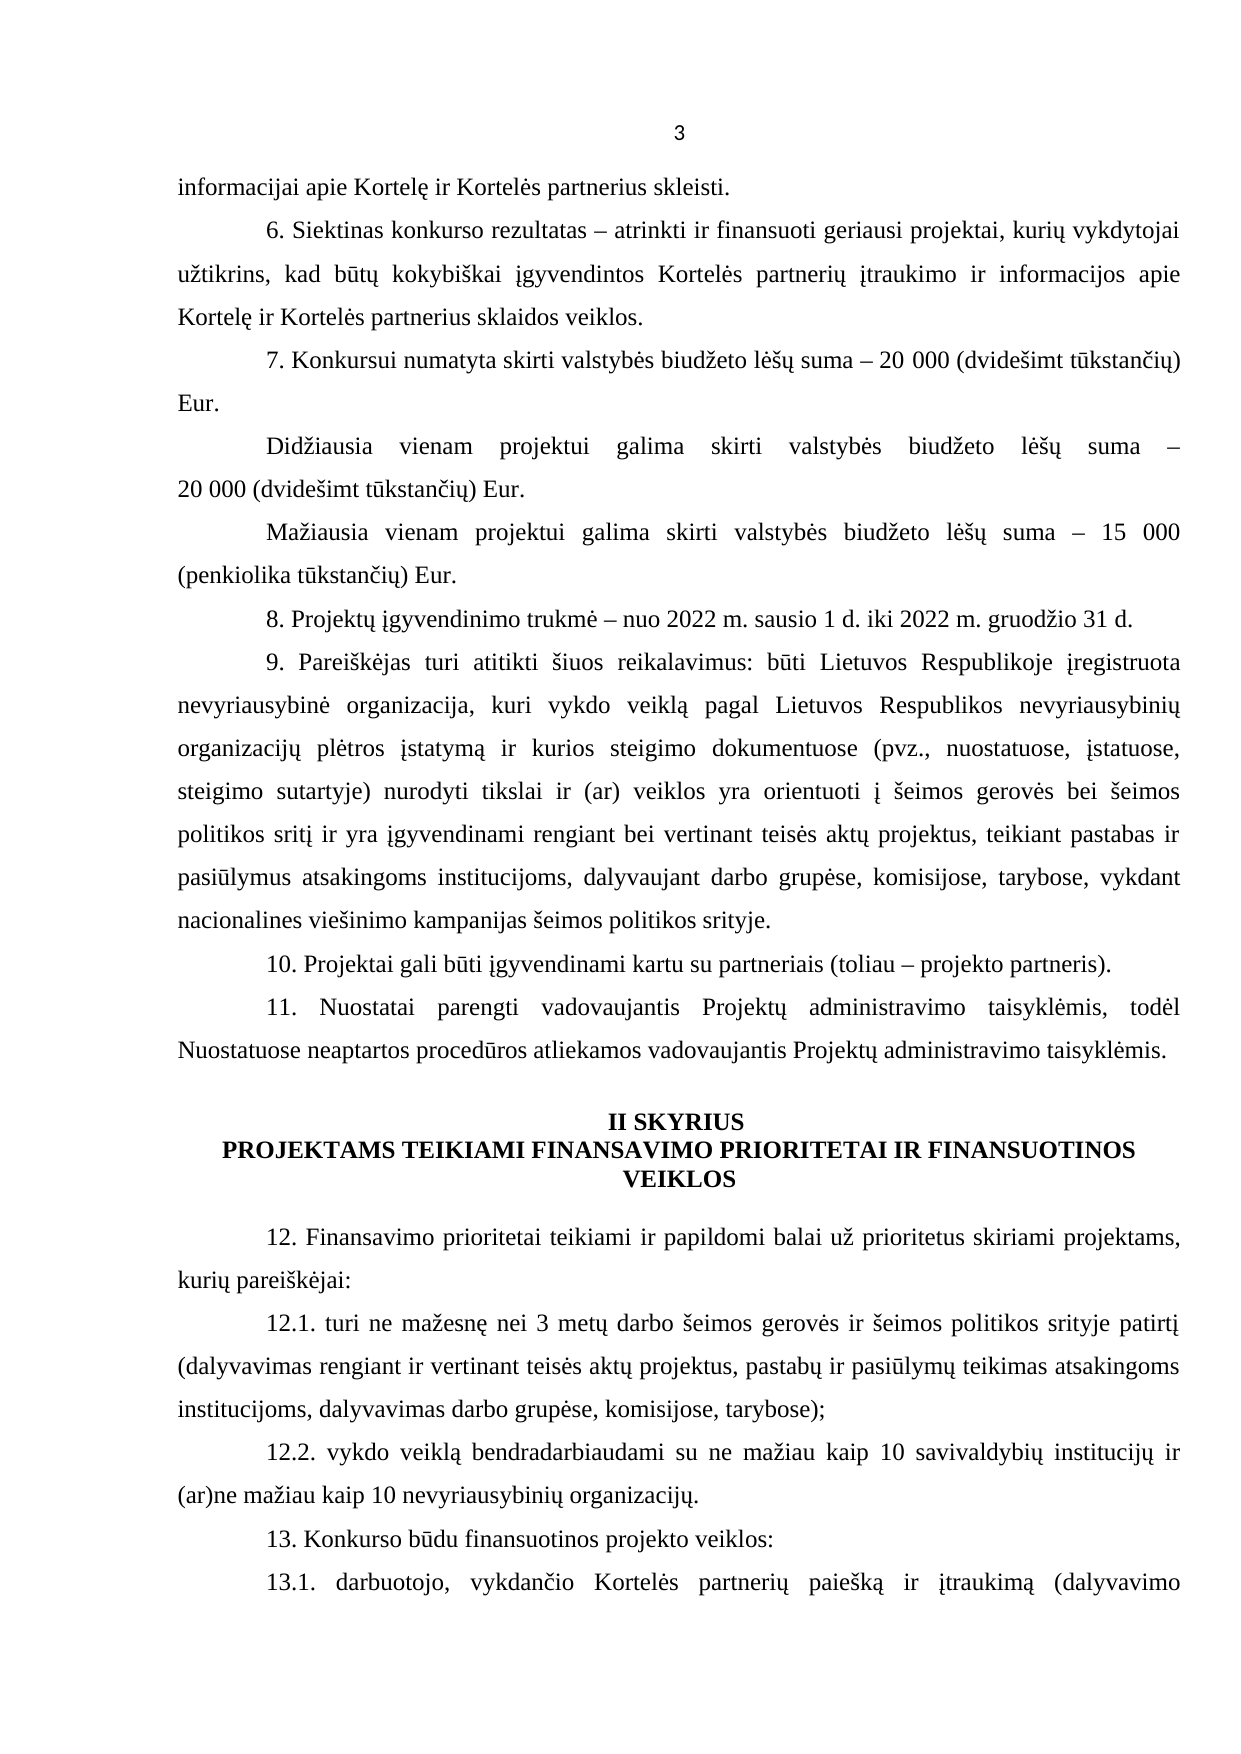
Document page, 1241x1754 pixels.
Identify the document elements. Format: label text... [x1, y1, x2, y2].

text 10. Projektai gali būti įgyvendinami kartu su partneriais (toliau – projekto partneris). [177, 949, 1181, 977]
text 7. Konkursui numatyta skirti valstybės biudžeto lėšų suma – 20 000 (dvidešimt tūkstančių) Eur. [177, 345, 1181, 417]
text Mažiausia vienam projektui galima skirti valstybės biudžeto lėšų suma – 15 000 (penkiolika tūkstančių) Eur. [177, 517, 1181, 589]
text informacijai apie Kortelę ir Kortelės partnerius skleisti. [177, 172, 1181, 201]
text 6. Siektinas konkurso rezultatas – atrinkti ir finansuoti geriausi projektai, kurių vykdytojai užtikrins, kad būtų kokybiškai įgyvendintos Kortelės partnerių įtraukimo ir informacijos apie Kortelę ir Kortelės partnerius sklaidos veiklos. [177, 216, 1181, 331]
text Didžiausia vienam projektui galima skirti valstybės biudžeto lėšų suma – 20 000 (dvidešimt tūkstančių) Eur. [177, 431, 1181, 503]
text 8. Projektų įgyvendinimo trukmė – nuo 2022 m. sausio 1 d. iki 2022 m. gruodžio 31 d. [177, 604, 1181, 632]
text 12. Finansavimo prioritetai teikiami ir papildomi balai už prioritetus skiriami projektams, kurių pareiškėjai: [177, 1222, 1181, 1294]
text 13.1. darbuotojo, vykdančio Kortelės partnerių paiešką ir įtraukimą (dalyvavimo [177, 1567, 1181, 1596]
text 13. Konkurso būdu finansuotinos projekto veiklos: [177, 1524, 1181, 1552]
text 12.2. vykdo veiklą bendradarbiaudami su ne mažiau kaip 10 savivaldybių institucijų ir (ar)ne mažiau kaip 10 nevyriausybinių organizacijų. [177, 1437, 1181, 1509]
text PROJEKTAMS TEIKIAMI FINANSAVIMO PRIORITETAI IR FINANSUOTINOS VEIKLOS [177, 1136, 1181, 1193]
text 9. Pareiškėjas turi atitikti šiuos reikalavimus: būti Lietuvos Respublikoje įregistruota nevyriausybinė organizacija, kuri vykdo veiklą pagal Lietuvos Respublikos nevyriausybinių organizacijų plėtros įstatymą ir kurios steigimo dokumentuose (pvz., nuostatuose, įstatuose, steigimo sutartyje) nurodyti tikslai ir (ar) veiklos yra orientuoti į šeimos gerovės bei šeimos politikos sritį ir yra įgyvendinami rengiant bei vertinant teisės aktų projektus, teikiant pastabas ir pasiūlymus atsakingoms institucijoms, dalyvaujant darbo grupėse, komisijose, tarybose, vykdant nacionalines viešinimo kampanijas šeimos politikos srityje. [177, 647, 1181, 934]
text 11. Nuostatai parengti vadovaujantis Projektų administravimo taisyklėmis, todėl Nuostatuose neaptartos procedūros atliekamos vadovaujantis Projektų administravimo taisyklėmis. [177, 992, 1181, 1064]
text 12.1. turi ne mažesnę nei 3 metų darbo šeimos gerovės ir šeimos politikos srityje patirtį (dalyvavimas rengiant ir vertinant teisės aktų projektus, pastabų ir pasiūlymų teikimas atsakingoms institucijoms, dalyvavimas darbo grupėse, komisijose, tarybose); [177, 1308, 1181, 1423]
text II SKYRIUS [177, 1107, 1181, 1136]
